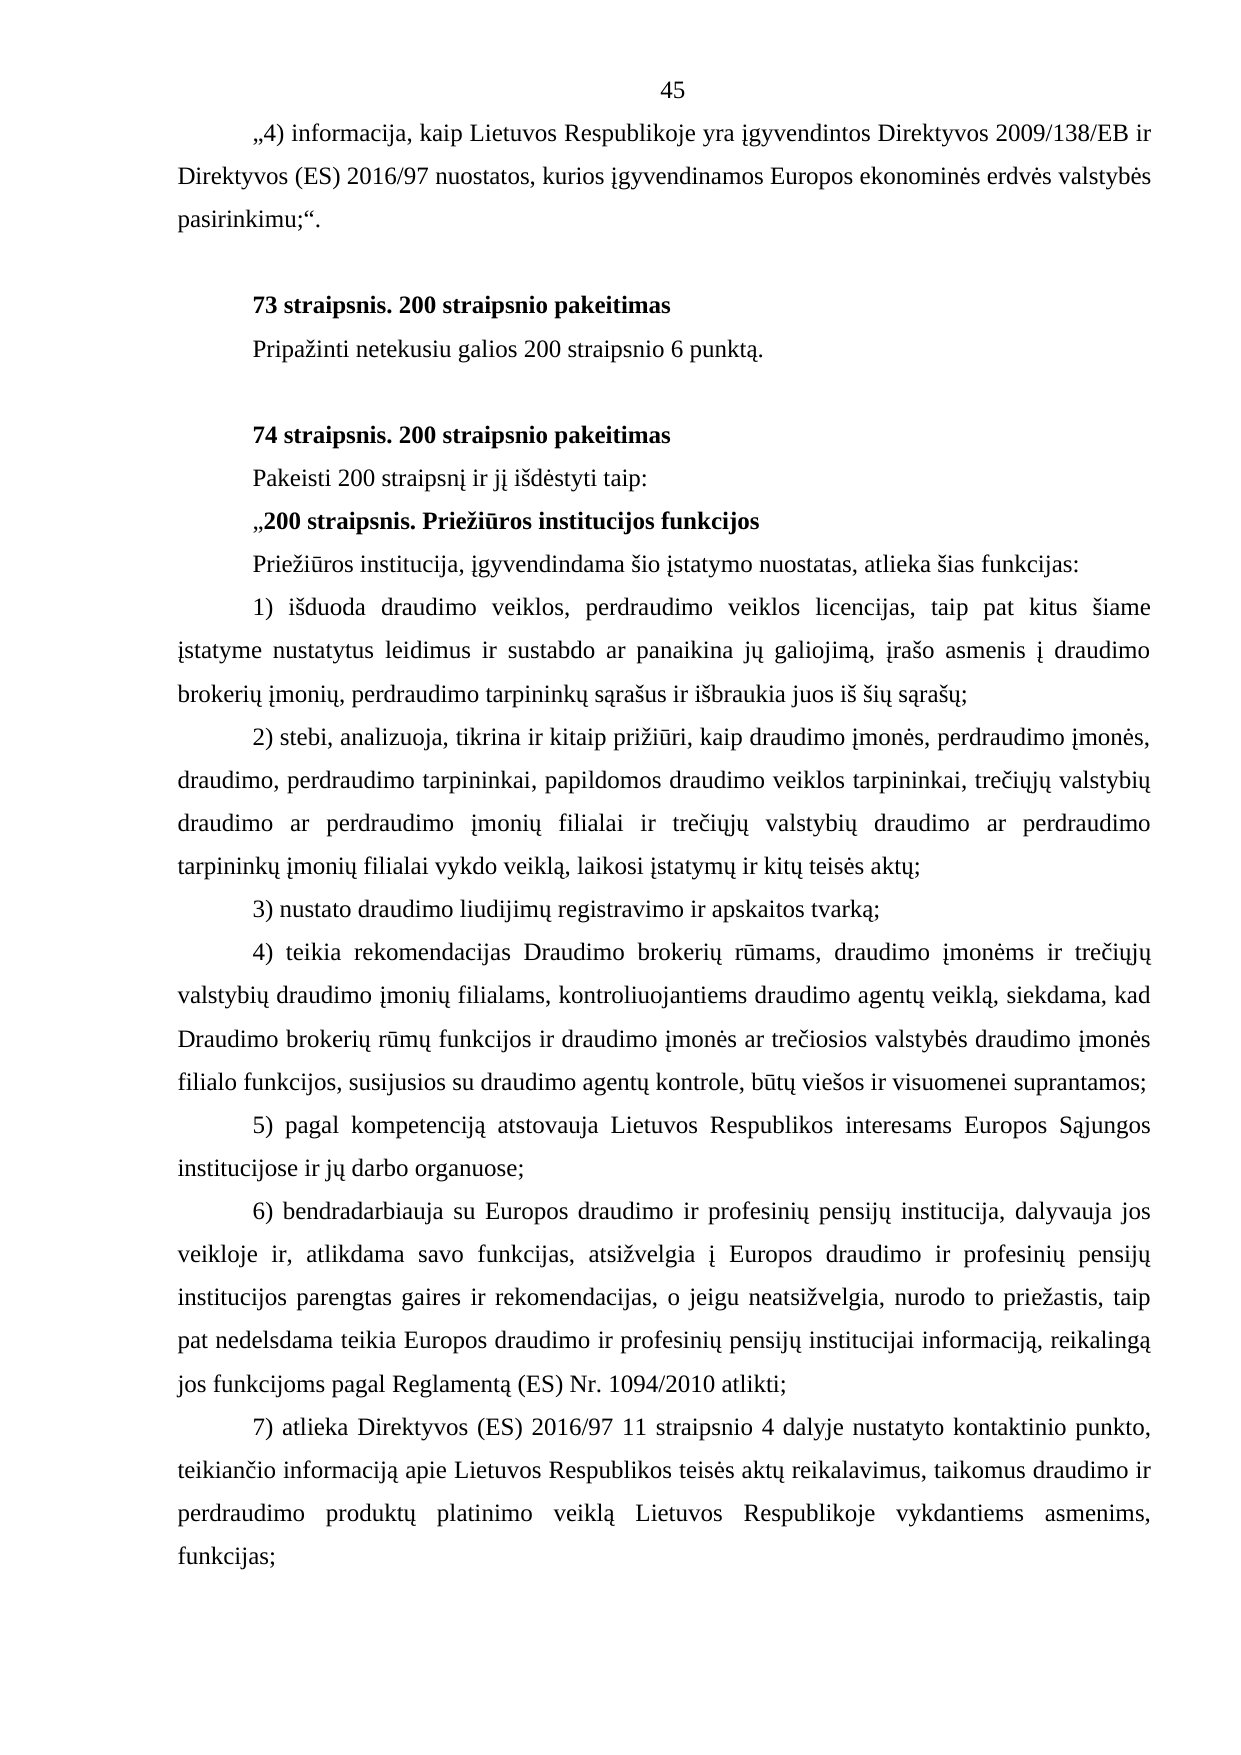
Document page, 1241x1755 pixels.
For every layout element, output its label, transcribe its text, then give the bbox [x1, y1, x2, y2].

text 3) nustato draudimo liudijimų registravimo ir apskaitos tvarką; [177, 894, 1152, 923]
text „4) informacija, kaip Lietuvos Respublikoje yra įgyvendintos Direktyvos 2009/138/EB ir Direktyvos (ES) 2016/97 nuostatos, kurios įgyvendinamos Europos ekonominės erdvės valstybės pasirinkimu;“. [177, 118, 1152, 233]
text 5) pagal kompetenciją atstovauja Lietuvos Respublikos interesams Europos Sąjungos institucijose ir jų darbo organuose; [177, 1110, 1152, 1182]
text 74 straipsnis. 200 straipsnio pakeitimas [177, 420, 1152, 449]
text 4) teikia rekomendacijas Draudimo brokerių rūmams, draudimo įmonėms ir trečiųjų valstybių draudimo įmonių filialams, kontroliuojantiems draudimo agentų veiklą, siekdama, kad Draudimo brokerių rūmų funkcijos ir draudimo įmonės ar trečiosios valstybės draudimo įmonės filialo funkcijos, susijusios su draudimo agentų kontrole, būtų viešos ir visuomenei suprantamos; [177, 937, 1152, 1096]
text 7) atlieka Direktyvos (ES) 2016/97 11 straipsnio 4 dalyje nustatyto kontaktinio punkto, teikiančio informaciją apie Lietuvos Respublikos teisės aktų reikalavimus, taikomus draudimo ir perdraudimo produktų platinimo veiklą Lietuvos Respublikoje vykdantiems asmenims, funkcijas; [177, 1412, 1152, 1570]
text 6) bendradarbiauja su Europos draudimo ir profesinių pensijų institucija, dalyvauja jos veikloje ir, atlikdama savo funkcijas, atsižvelgia į Europos draudimo ir profesinių pensijų institucijos parengtas gaires ir rekomendacijas, o jeigu neatsižvelgia, nurodo to priežastis, taip pat nedelsdama teikia Europos draudimo ir profesinių pensijų institucijai informaciją, reikalingą jos funkcijoms pagal Reglamentą (ES) Nr. 1094/2010 atlikti; [177, 1196, 1152, 1397]
text 1) išduoda draudimo veiklos, perdraudimo veiklos licencijas, taip pat kitus šiame įstatyme nustatytus leidimus ir sustabdo ar panaikina jų galiojimą, įrašo asmenis į draudimo brokerių įmonių, perdraudimo tarpininkų sąrašus ir išbraukia juos iš šių sąrašų; [177, 592, 1152, 707]
text Pripažinti netekusiu galios 200 straipsnio 6 punktą. [177, 334, 1152, 362]
text 2) stebi, analizuoja, tikrina ir kitaip prižiūri, kaip draudimo įmonės, perdraudimo įmonės, draudimo, perdraudimo tarpininkai, papildomos draudimo veiklos tarpininkai, trečiųjų valstybių draudimo ar perdraudimo įmonių filialai ir trečiųjų valstybių draudimo ar perdraudimo tarpininkų įmonių filialai vykdo veiklą, laikosi įstatymų ir kitų teisės aktų; [177, 722, 1152, 880]
text Pakeisti 200 straipsnį ir jį išdėstyti taip: [177, 463, 1152, 492]
text „200 straipsnis. Priežiūros institucijos funkcijos [177, 506, 1152, 535]
text Priežiūros institucija, įgyvendindama šio įstatymo nuostatas, atlieka šias funkcijas: [177, 549, 1152, 578]
text 73 straipsnis. 200 straipsnio pakeitimas [177, 291, 1152, 319]
